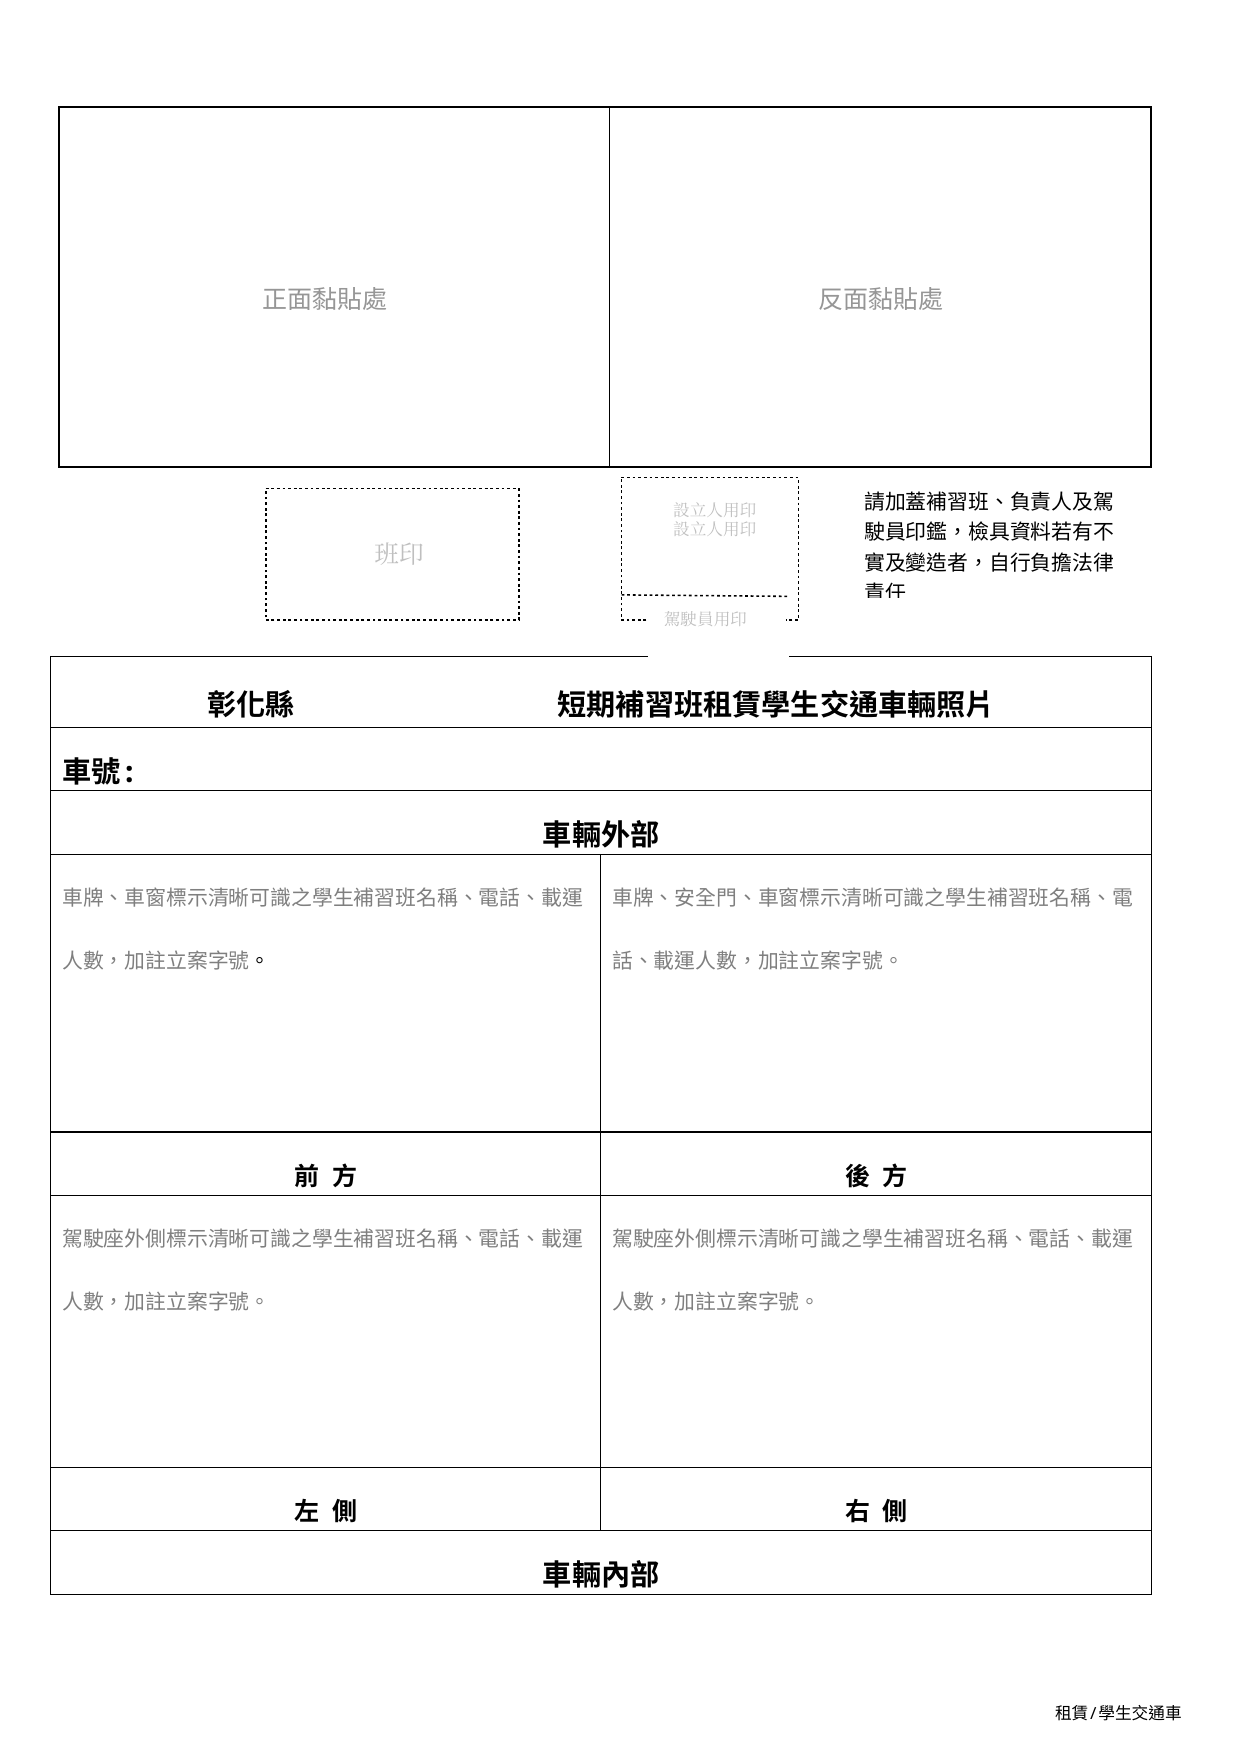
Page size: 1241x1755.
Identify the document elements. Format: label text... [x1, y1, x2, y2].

table_cell 車輛內部 [51, 1531, 1151, 1594]
table_cell [610, 108, 682, 466]
table_cell [589, 108, 609, 466]
table_cell 後 方 [601, 1133, 1151, 1195]
table_cell 駕駛座外側標示清晰可識之學生補習班名稱、電話、載運人數，加註立案字號。 [601, 1196, 1151, 1467]
text 設立人用印 [673, 520, 769, 537]
table_header 彰化縣 短期補習班租賃學生交通車輛照片 [51, 657, 1151, 727]
table_cell 左 側 [51, 1468, 600, 1530]
text 請加蓋補習班、負責人及駕駛員印鑑，檢具資料若有不實及變造者，自行負擔法律責任 [864, 485, 1129, 597]
table_cell 車牌、安全門、車窗標示清晰可識之學生補習班名稱、電話、載運人數，加註立案字號。 [601, 855, 1151, 1131]
table_cell 車牌、車窗標示清晰可識之學生補習班名稱、電話、載運人數，加註立案字號。 [51, 855, 600, 1131]
table_cell 正面黏貼處 [60, 108, 589, 466]
table_cell 車輛外部 [51, 791, 1151, 854]
text 設立人用印 [673, 501, 769, 520]
table_cell 前 方 [51, 1133, 600, 1195]
table_cell 反面黏貼處 [682, 108, 1150, 466]
table_cell 駕駛座外側標示清晰可識之學生補習班名稱、電話、載運人數，加註立案字號。 [51, 1196, 600, 1467]
text 班印 [349, 540, 449, 569]
table_cell 右 側 [601, 1468, 1151, 1530]
table_cell 車號: [51, 728, 1151, 790]
text 駕駛員用印 [663, 609, 771, 629]
